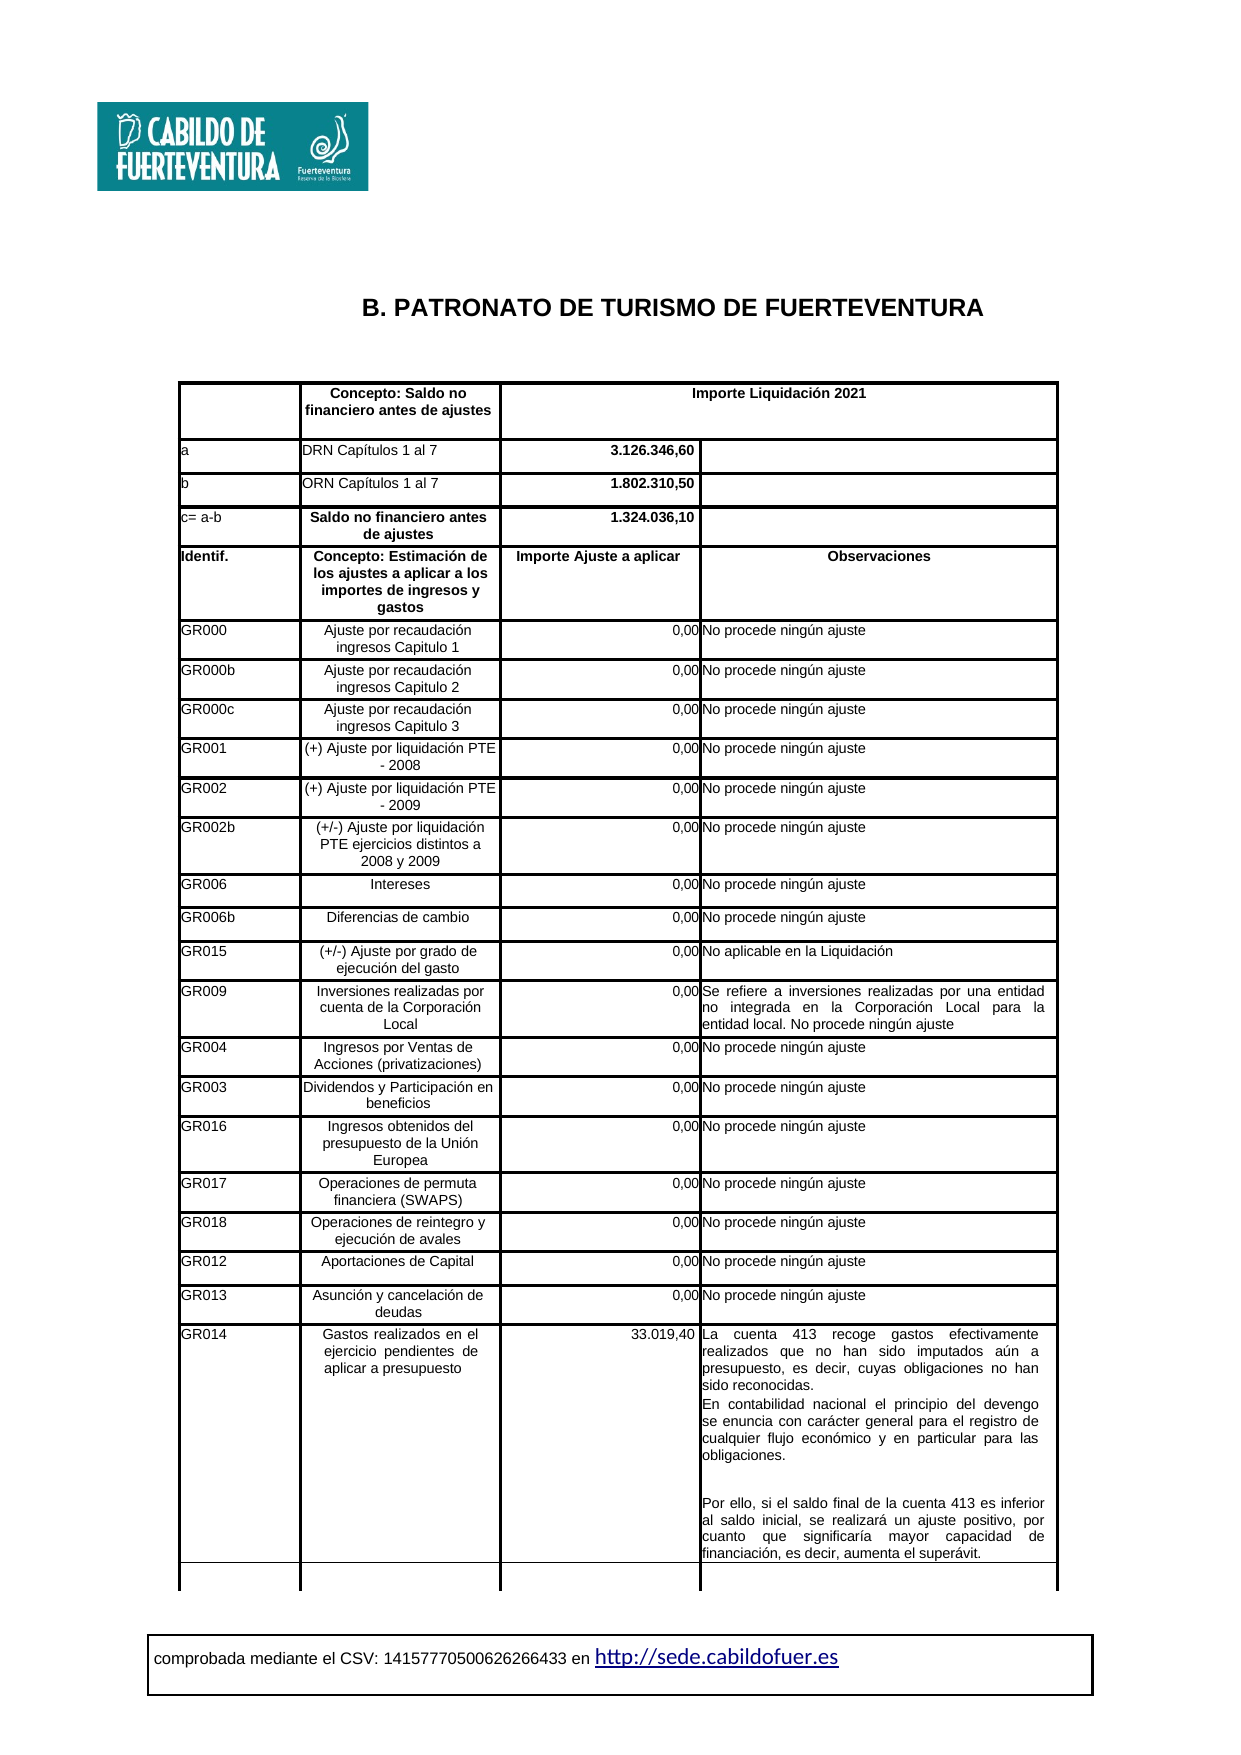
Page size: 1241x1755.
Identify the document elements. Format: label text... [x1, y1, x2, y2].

table_cell (+) Ajuste por liquidación PTE - 2009 [302, 780, 499, 816]
table_cell Ingresos obtenidos del presupuesto de la Unión Europea [302, 1118, 499, 1171]
table_cell 0,00 [502, 701, 699, 737]
table_cell Dividendos y Participación en beneficios [302, 1078, 499, 1114]
table_cell GR014 [181, 1326, 299, 1562]
table_cell b [181, 475, 299, 505]
table_cell No aplicable en la Liquidación [702, 943, 1056, 979]
table_cell GR012 [181, 1253, 299, 1283]
table_cell Ingresos por Ventas de Acciones (privatizaciones) [302, 1039, 499, 1075]
table_cell No procede ningún ajuste [702, 661, 1056, 698]
table_cell No procede ningún ajuste [702, 740, 1056, 776]
table_cell Diferencias de cambio [302, 909, 499, 940]
list PATRONATO DE TURISMO DE FUERTEVENTURA [362, 293, 1107, 322]
table_cell Ajuste por recaudación ingresos Capitulo 1 [302, 622, 499, 658]
table_cell [502, 1563, 699, 1591]
table_cell (+/-) Ajuste por grado de ejecución del gasto [302, 943, 499, 979]
table_cell No procede ningún ajuste [702, 909, 1056, 940]
table_cell GR001 [181, 740, 299, 776]
table_cell GR006 [181, 876, 299, 906]
table_cell 3.126.346,60 [502, 441, 699, 472]
table_cell No procede ningún ajuste [702, 1214, 1056, 1250]
table_cell Operaciones de reintegro y ejecución de avales [302, 1214, 499, 1250]
table_cell 0,00 [502, 982, 699, 1036]
table_cell No procede ningún ajuste [702, 701, 1056, 737]
table_cell 0,00 [502, 943, 699, 979]
table_cell GR015 [181, 943, 299, 979]
table_cell La cuenta 413 recoge gastos efectivamente realizados que no han sido imputados aún a presupuesto, es decir, cuyas obligaciones no han sido reconocidas. En contabilidad nacional el principio del devengo se enuncia con carácter general para el registro de cualquier flujo económico y en particular para las obligaciones. Por ello, si el saldo final de la cuenta 413 es inferior al saldo inicial, se realizará un ajuste positivo, por cuanto que significaría mayor capacidad de financiación, es decir, aumenta el superávit. [702, 1326, 1056, 1562]
table_cell [702, 1563, 1056, 1591]
table_cell No procede ningún ajuste [702, 1253, 1056, 1283]
table_cell GR006b [181, 909, 299, 940]
table_cell 33.019,40 [502, 1326, 699, 1562]
table_cell GR017 [181, 1174, 299, 1211]
table_cell 0,00 [502, 1039, 699, 1075]
table_cell GR016 [181, 1118, 299, 1171]
table_cell 0,00 [502, 622, 699, 658]
table_cell ORN Capítulos 1 al 7 [302, 475, 499, 505]
table_cell No procede ningún ajuste [702, 1118, 1056, 1171]
table_cell 1.324.036,10 [502, 509, 699, 545]
table_cell Intereses [302, 876, 499, 906]
table_cell (+) Ajuste por liquidación PTE - 2008 [302, 740, 499, 776]
table_cell Aportaciones de Capital [302, 1253, 499, 1283]
table_cell 0,00 [502, 1287, 699, 1323]
table_cell Saldo no financiero antes de ajustes [302, 509, 499, 545]
table_cell 0,00 [502, 909, 699, 940]
table_cell GR002b [181, 819, 299, 872]
table_cell Observaciones [702, 548, 1056, 619]
table_cell 0,00 [502, 1174, 699, 1211]
table_cell Se refiere a inversiones realizadas por una entidad no integrada en la Corporación Local para la entidad local. No procede ningún ajuste [702, 982, 1056, 1036]
table_cell GR003 [181, 1078, 299, 1114]
table_cell No procede ningún ajuste [702, 819, 1056, 872]
table_cell 0,00 [502, 740, 699, 776]
table_cell Identif. [181, 548, 299, 619]
table_cell [702, 441, 1056, 472]
table_cell GR009 [181, 982, 299, 1036]
table_header Importe Liquidación 2021 [502, 385, 1056, 438]
table_cell c= a-b [181, 509, 299, 545]
table_cell Inversiones realizadas por cuenta de la Corporación Local [302, 982, 499, 1036]
table_cell No procede ningún ajuste [702, 1039, 1056, 1075]
table_cell 0,00 [502, 780, 699, 816]
table_cell GR000b [181, 661, 299, 698]
table_cell No procede ningún ajuste [702, 876, 1056, 906]
table_cell Ajuste por recaudación ingresos Capitulo 3 [302, 701, 499, 737]
table_cell 0,00 [502, 819, 699, 872]
table_cell 0,00 [502, 1214, 699, 1250]
table_cell Operaciones de permuta financiera (SWAPS) [302, 1174, 499, 1211]
table_cell [702, 475, 1056, 505]
table_cell (+/-) Ajuste por liquidación PTE ejercicios distintos a 2008 y 2009 [302, 819, 499, 872]
table_cell GR013 [181, 1287, 299, 1323]
table_cell GR018 [181, 1214, 299, 1250]
table_cell No procede ningún ajuste [702, 1174, 1056, 1211]
table_cell 0,00 [502, 1118, 699, 1171]
table_header Concepto: Saldo no financiero antes de ajustes [302, 385, 499, 438]
table_cell DRN Capítulos 1 al 7 [302, 441, 499, 472]
table_cell 0,00 [502, 1078, 699, 1114]
table_cell [302, 1563, 499, 1591]
table_header [181, 385, 299, 438]
table_cell [702, 509, 1056, 545]
table_cell GR000 [181, 622, 299, 658]
table_cell [181, 1563, 299, 1591]
table_cell No procede ningún ajuste [702, 622, 1056, 658]
table_cell GR000c [181, 701, 299, 737]
table_cell No procede ningún ajuste [702, 1287, 1056, 1323]
table_cell a [181, 441, 299, 472]
table_cell 0,00 [502, 876, 699, 906]
table_cell GR002 [181, 780, 299, 816]
table_cell Ajuste por recaudación ingresos Capitulo 2 [302, 661, 499, 698]
table_cell 0,00 [502, 661, 699, 698]
table_cell GR004 [181, 1039, 299, 1075]
table_cell 0,00 [502, 1253, 699, 1283]
table_cell No procede ningún ajuste [702, 1078, 1056, 1114]
table_cell Concepto: Estimación de los ajustes a aplicar a los importes de ingresos y gastos [302, 548, 499, 619]
table_cell 1.802.310,50 [502, 475, 699, 505]
table_cell Importe Ajuste a aplicar [502, 548, 699, 619]
table_cell No procede ningún ajuste [702, 780, 1056, 816]
table_cell Gastos realizados en el ejercicio pendientes de aplicar a presupuesto [302, 1326, 499, 1562]
table_cell Asunción y cancelación de deudas [302, 1287, 499, 1323]
